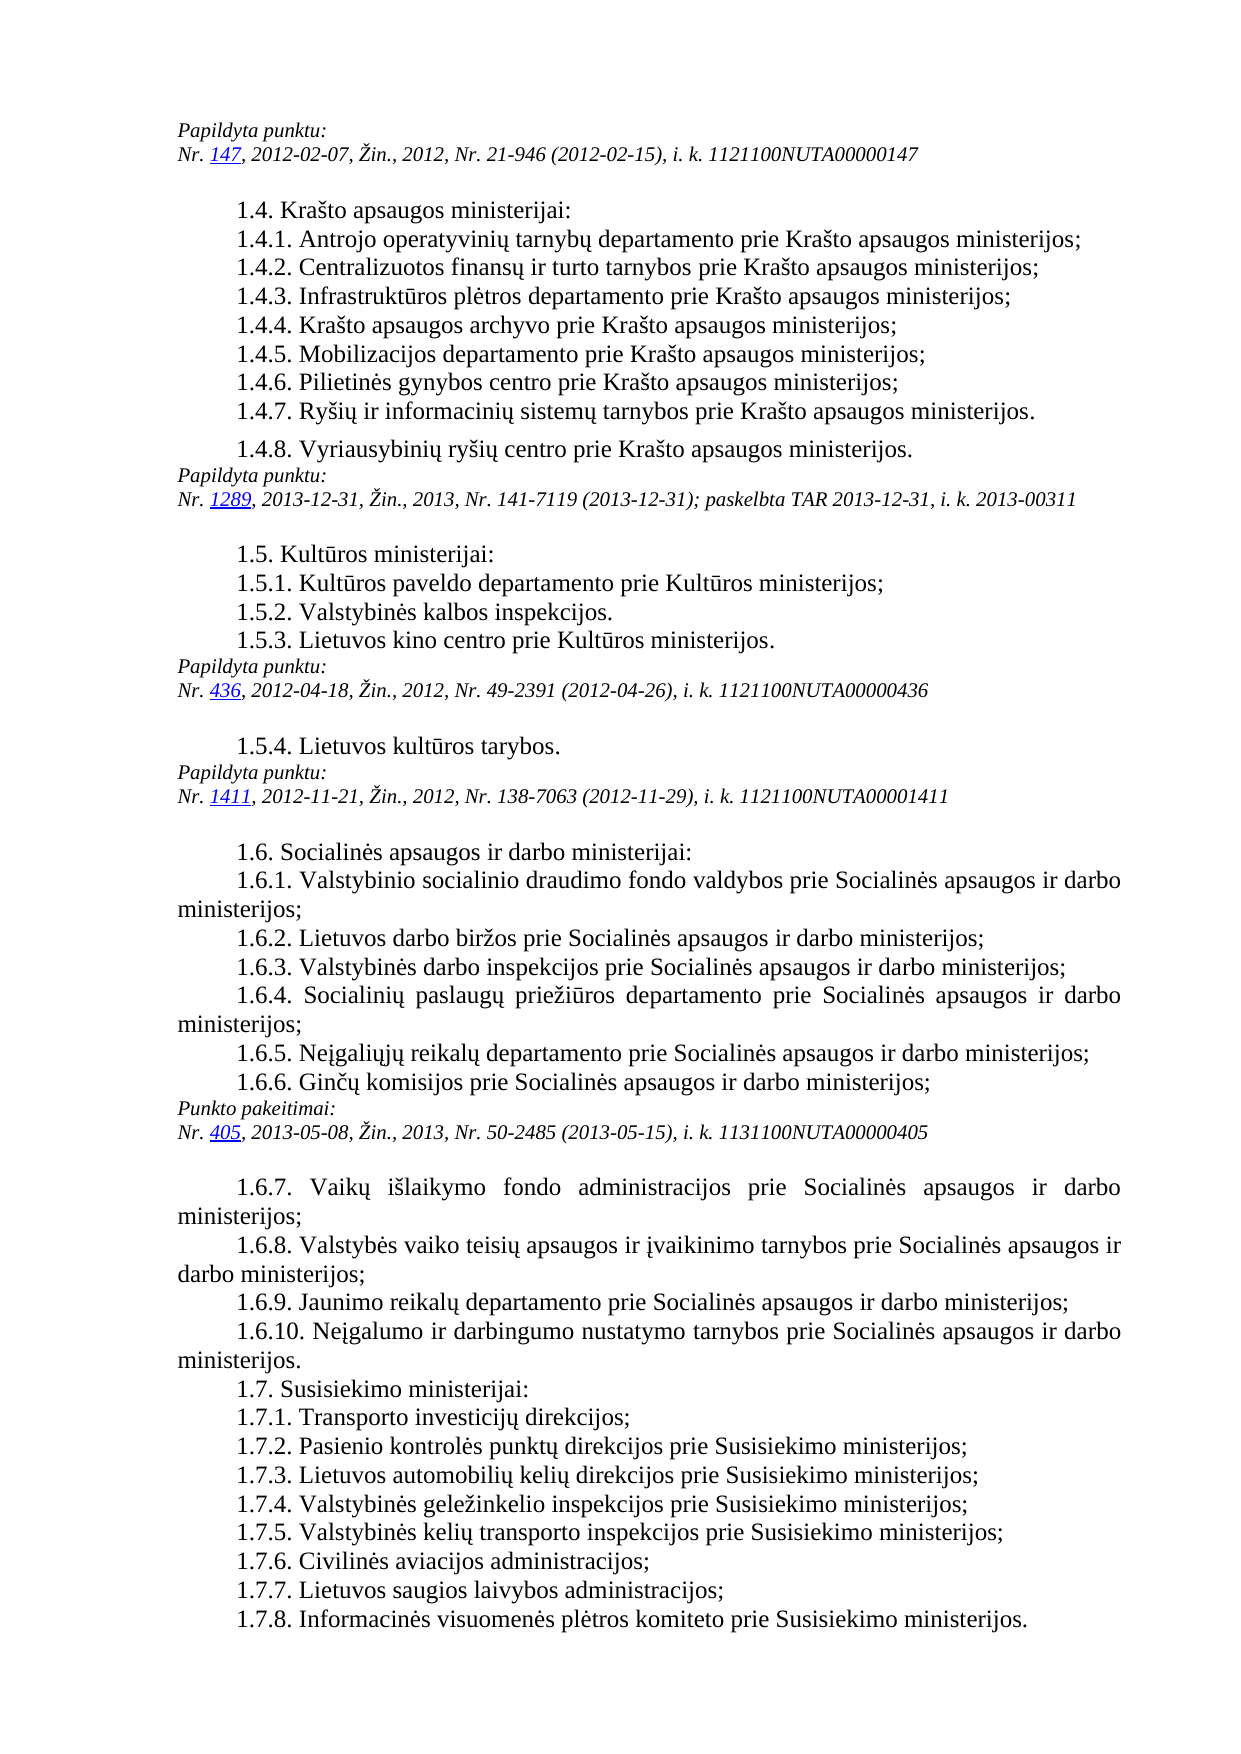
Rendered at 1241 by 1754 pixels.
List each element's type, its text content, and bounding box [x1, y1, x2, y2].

text 1.6. Socialinės apsaugos ir darbo ministerijai: [177, 837, 1122, 866]
text Nr. 147, 2012-02-07, Žin., 2012, Nr. 21-946 (2012-02-15), i. k. 1121100NUTA00000147 [177, 142, 1122, 166]
text 1.4.6. Pilietinės gynybos centro prie Krašto apsaugos ministerijos; [177, 367, 1122, 396]
text 1.5.3. Lietuvos kino centro prie Kultūros ministerijos. [177, 626, 1122, 654]
text Papildyta punktu: [177, 462, 1122, 487]
text 1.6.9. Jaunimo reikalų departamento prie Socialinės apsaugos ir darbo ministerijos; [177, 1287, 1122, 1316]
text 1.6.1. Valstybinio socialinio draudimo fondo valdybos prie Socialinės apsaugos ir darbo ministerijos; [177, 866, 1122, 923]
text 1.4.4. Krašto apsaugos archyvo prie Krašto apsaugos ministerijos; [177, 310, 1122, 339]
text Nr. 405, 2013-05-08, Žin., 2013, Nr. 50-2485 (2013-05-15), i. k. 1131100NUTA00000405 [177, 1120, 1122, 1144]
text 1.7.5. Valstybinės kelių transporto inspekcijos prie Susisiekimo ministerijos; [177, 1517, 1122, 1546]
text 1.7.6. Civilinės aviacijos administracijos; [177, 1546, 1122, 1575]
text 1.4.5. Mobilizacijos departamento prie Krašto apsaugos ministerijos; [177, 339, 1122, 367]
text 1.4.1. Antrojo operatyvinių tarnybų departamento prie Krašto apsaugos ministerijos; [177, 224, 1122, 252]
text Papildyta punktu: [177, 760, 1122, 784]
text 1.7.2. Pasienio kontrolės punktų direkcijos prie Susisiekimo ministerijos; [177, 1431, 1122, 1460]
text 1.7. Susisiekimo ministerijai: [177, 1374, 1122, 1402]
text 1.5. Kultūros ministerijai: [177, 539, 1122, 568]
text 1.7.7. Lietuvos saugios laivybos administracijos; [177, 1575, 1122, 1604]
text 1.6.7. Vaikų išlaikymo fondo administracijos prie Socialinės apsaugos ir darbo ministerijos; [177, 1172, 1122, 1230]
text 1.7.8. Informacinės visuomenės plėtros komiteto prie Susisiekimo ministerijos. [177, 1604, 1122, 1632]
text 1.7.3. Lietuvos automobilių kelių direkcijos prie Susisiekimo ministerijos; [177, 1460, 1122, 1489]
text Papildyta punktu: [177, 654, 1122, 678]
text 1.4.8. Vyriausybinių ryšių centro prie Krašto apsaugos ministerijos. [177, 425, 1122, 462]
text 1.5.4. Lietuvos kultūros tarybos. [177, 731, 1122, 760]
text Nr. 1289, 2013-12-31, Žin., 2013, Nr. 141-7119 (2013-12-31); paskelbta TAR 2013-12-31, i. k. 2013-00311 [177, 487, 1122, 511]
text 1.4.7. Ryšių ir informacinių sistemų tarnybos prie Krašto apsaugos ministerijos. [177, 396, 1122, 425]
text 1.6.10. Neįgalumo ir darbingumo nustatymo tarnybos prie Socialinės apsaugos ir darbo ministerijos. [177, 1316, 1122, 1374]
text 1.6.2. Lietuvos darbo biržos prie Socialinės apsaugos ir darbo ministerijos; [177, 923, 1122, 952]
text Punkto pakeitimai: [177, 1096, 1122, 1120]
text 1.5.2. Valstybinės kalbos inspekcijos. [177, 597, 1122, 626]
text 1.6.6. Ginčų komisijos prie Socialinės apsaugos ir darbo ministerijos; [177, 1067, 1122, 1096]
text 1.4. Krašto apsaugos ministerijai: [177, 195, 1122, 224]
text 1.6.5. Neįgaliųjų reikalų departamento prie Socialinės apsaugos ir darbo ministerijos; [177, 1038, 1122, 1067]
text 1.6.4. Socialinių paslaugų priežiūros departamento prie Socialinės apsaugos ir darbo ministerijos; [177, 981, 1122, 1038]
text 1.6.3. Valstybinės darbo inspekcijos prie Socialinės apsaugos ir darbo ministerijos; [177, 952, 1122, 981]
text 1.4.2. Centralizuotos finansų ir turto tarnybos prie Krašto apsaugos ministerijos; [177, 252, 1122, 281]
text 1.7.1. Transporto investicijų direkcijos; [177, 1402, 1122, 1431]
text Nr. 436, 2012-04-18, Žin., 2012, Nr. 49-2391 (2012-04-26), i. k. 1121100NUTA00000436 [177, 678, 1122, 702]
text 1.5.1. Kultūros paveldo departamento prie Kultūros ministerijos; [177, 568, 1122, 597]
text Nr. 1411, 2012-11-21, Žin., 2012, Nr. 138-7063 (2012-11-29), i. k. 1121100NUTA00001411 [177, 784, 1122, 808]
text 1.7.4. Valstybinės geležinkelio inspekcijos prie Susisiekimo ministerijos; [177, 1489, 1122, 1517]
text 1.4.3. Infrastruktūros plėtros departamento prie Krašto apsaugos ministerijos; [177, 281, 1122, 310]
text 1.6.8. Valstybės vaiko teisių apsaugos ir įvaikinimo tarnybos prie Socialinės apsaugos ir darbo ministerijos; [177, 1230, 1122, 1287]
text Papildyta punktu: [177, 118, 1122, 142]
